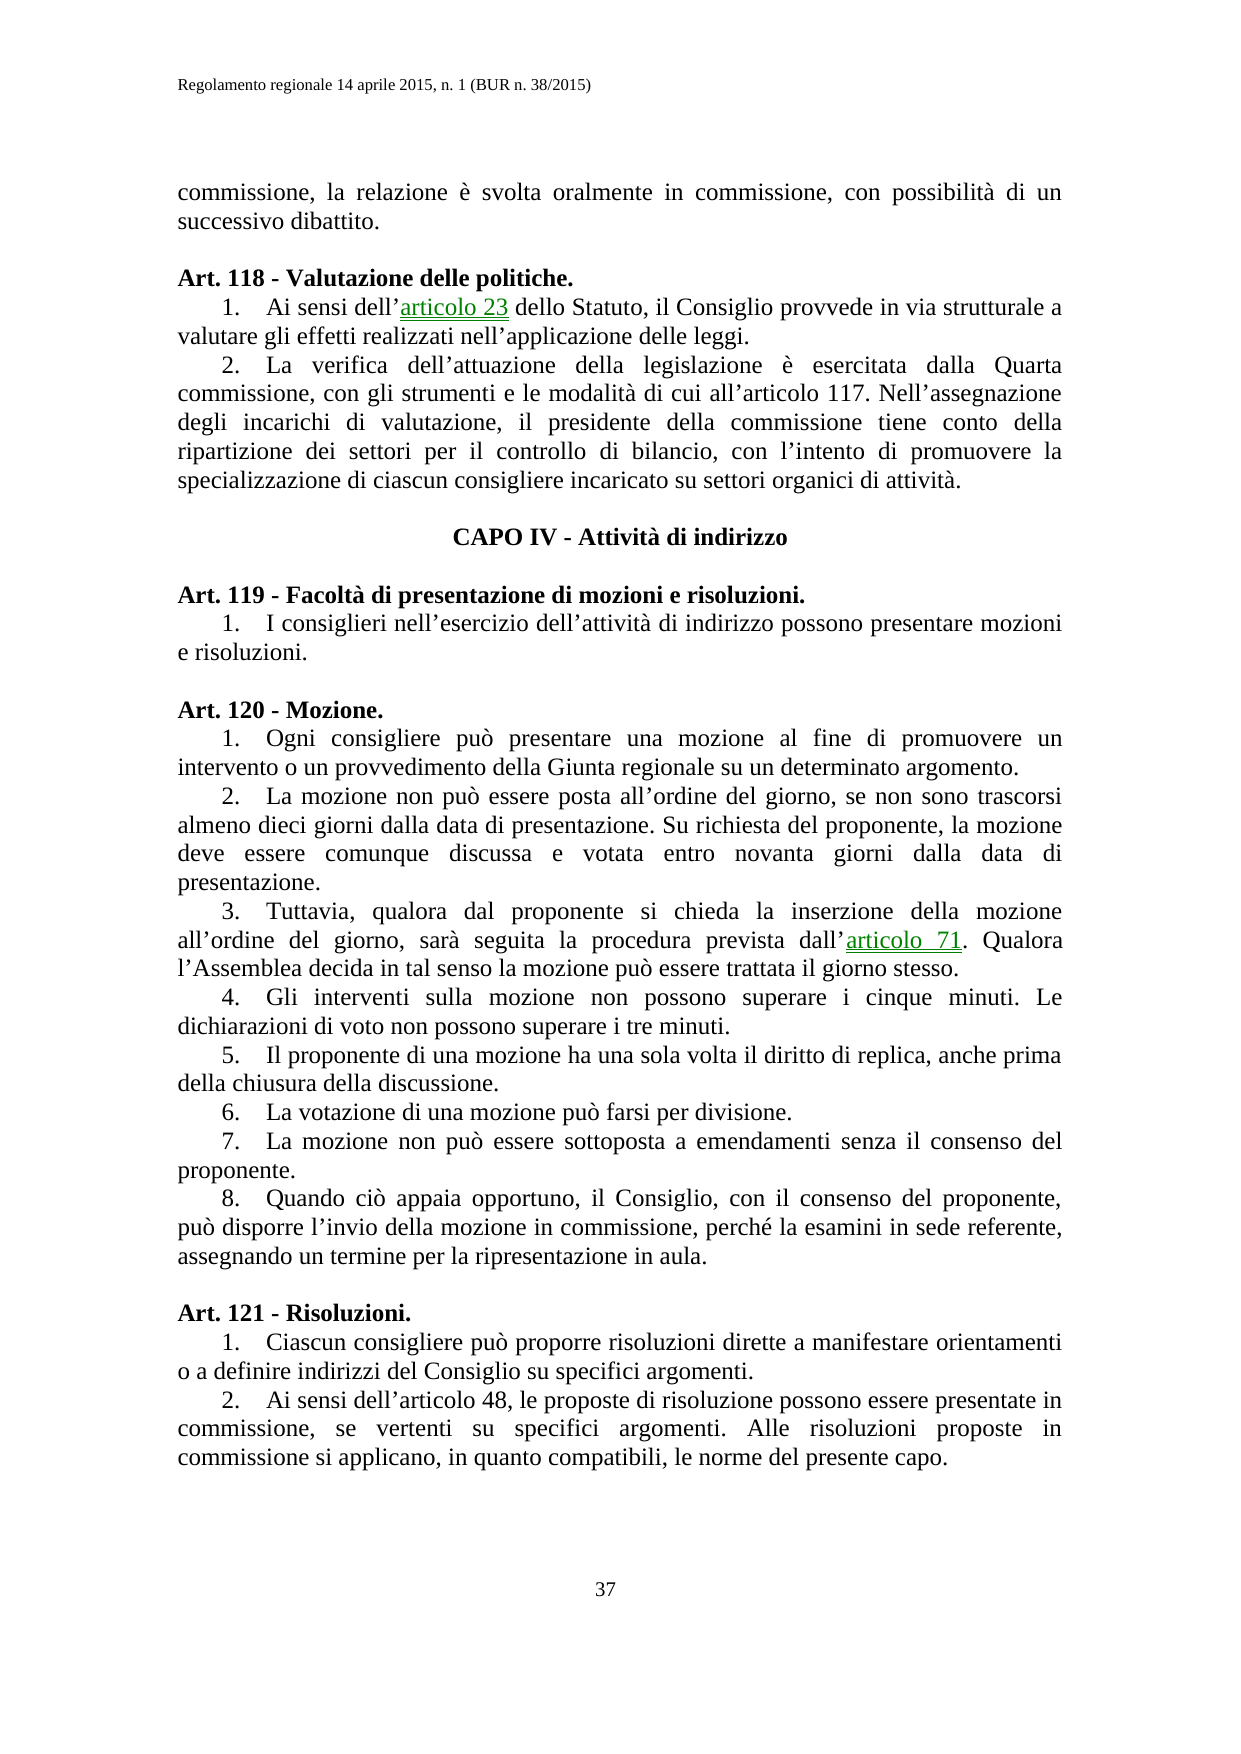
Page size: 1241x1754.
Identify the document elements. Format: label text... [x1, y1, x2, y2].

text 3. Tuttavia, qualora dal proponente si chieda la inserzione della mozione all’ordine del giorno, sarà seguita la procedura prevista dall’15rr0001.html#art71articolo 71. Qualora l’Assemblea decida in tal senso la mozione può essere trattata il giorno stesso. [177, 896, 1063, 982]
subtitle Art. 120 - Mozione. [177, 695, 1063, 723]
text 6. La votazione di una mozione può farsi per divisione. [177, 1097, 1063, 1126]
text 1. Ai sensi dell’/leggi/2012/12st0001.html#art23articolo 23 dello Statuto, il Consiglio provvede in via strutturale a valutare gli effetti realizzati nell’applicazione delle leggi. [177, 292, 1063, 350]
subtitle Art. 118 - Valutazione delle politiche. [177, 263, 1063, 292]
text 1. Ciascun consigliere può proporre risoluzioni dirette a manifestare orientamenti o a definire indirizzi del Consiglio su specifici argomenti. [177, 1327, 1063, 1385]
text 2. La mozione non può essere posta all’ordine del giorno, se non sono trascorsi almeno dieci giorni dalla data di presentazione. Su richiesta del proponente, la mozione deve essere comunque discussa e votata entro novanta giorni dalla data di presentazione. [177, 781, 1063, 896]
text 2. La verifica dell’attuazione della legislazione è esercitata dalla Quarta commissione, con gli strumenti e le modalità di cui all’articolo 117. Nell’assegnazione degli incarichi di valutazione, il presidente della commissione tiene conto della ripartizione dei settori per il controllo di bilancio, con l’intento di promuovere la specializzazione di ciascun consigliere incaricato su settori organici di attività. [177, 350, 1063, 493]
subtitle CAPO IV - Attività di indirizzo [177, 522, 1063, 551]
text 4. Gli interventi sulla mozione non possono superare i cinque minuti. Le dichiarazioni di voto non possono superare i tre minuti. [177, 982, 1063, 1040]
text 7. La mozione non può essere sottoposta a emendamenti senza il consenso del proponente. [177, 1126, 1063, 1183]
text 5. Il proponente di una mozione ha una sola volta il diritto di replica, anche prima della chiusura della discussione. [177, 1040, 1063, 1097]
text 2. Ai sensi dell’articolo 48, le proposte di risoluzione possono essere presentate in commissione, se vertenti su specifici argomenti. Alle risoluzioni proposte in commissione si applicano, in quanto compatibili, le norme del presente capo. [177, 1385, 1063, 1471]
text 8. Quando ciò appaia opportuno, il Consiglio, con il consenso del proponente, può disporre l’invio della mozione in commissione, perché la esamini in sede referente, assegnando un termine per la ripresentazione in aula. [177, 1183, 1063, 1270]
text 1. I consiglieri nell’esercizio dell’attività di indirizzo possono presentare mozioni e risoluzioni. [177, 608, 1063, 666]
text 1. Ogni consigliere può presentare una mozione al fine di promuovere un intervento o un provvedimento della Giunta regionale su un determinato argomento. [177, 723, 1063, 781]
text commissione, la relazione è svolta oralmente in commissione, con possibilità di un successivo dibattito. [177, 177, 1063, 235]
subtitle Art. 121 - Risoluzioni. [177, 1298, 1063, 1327]
subtitle Art. 119 - Facoltà di presentazione di mozioni e risoluzioni. [177, 580, 1063, 608]
